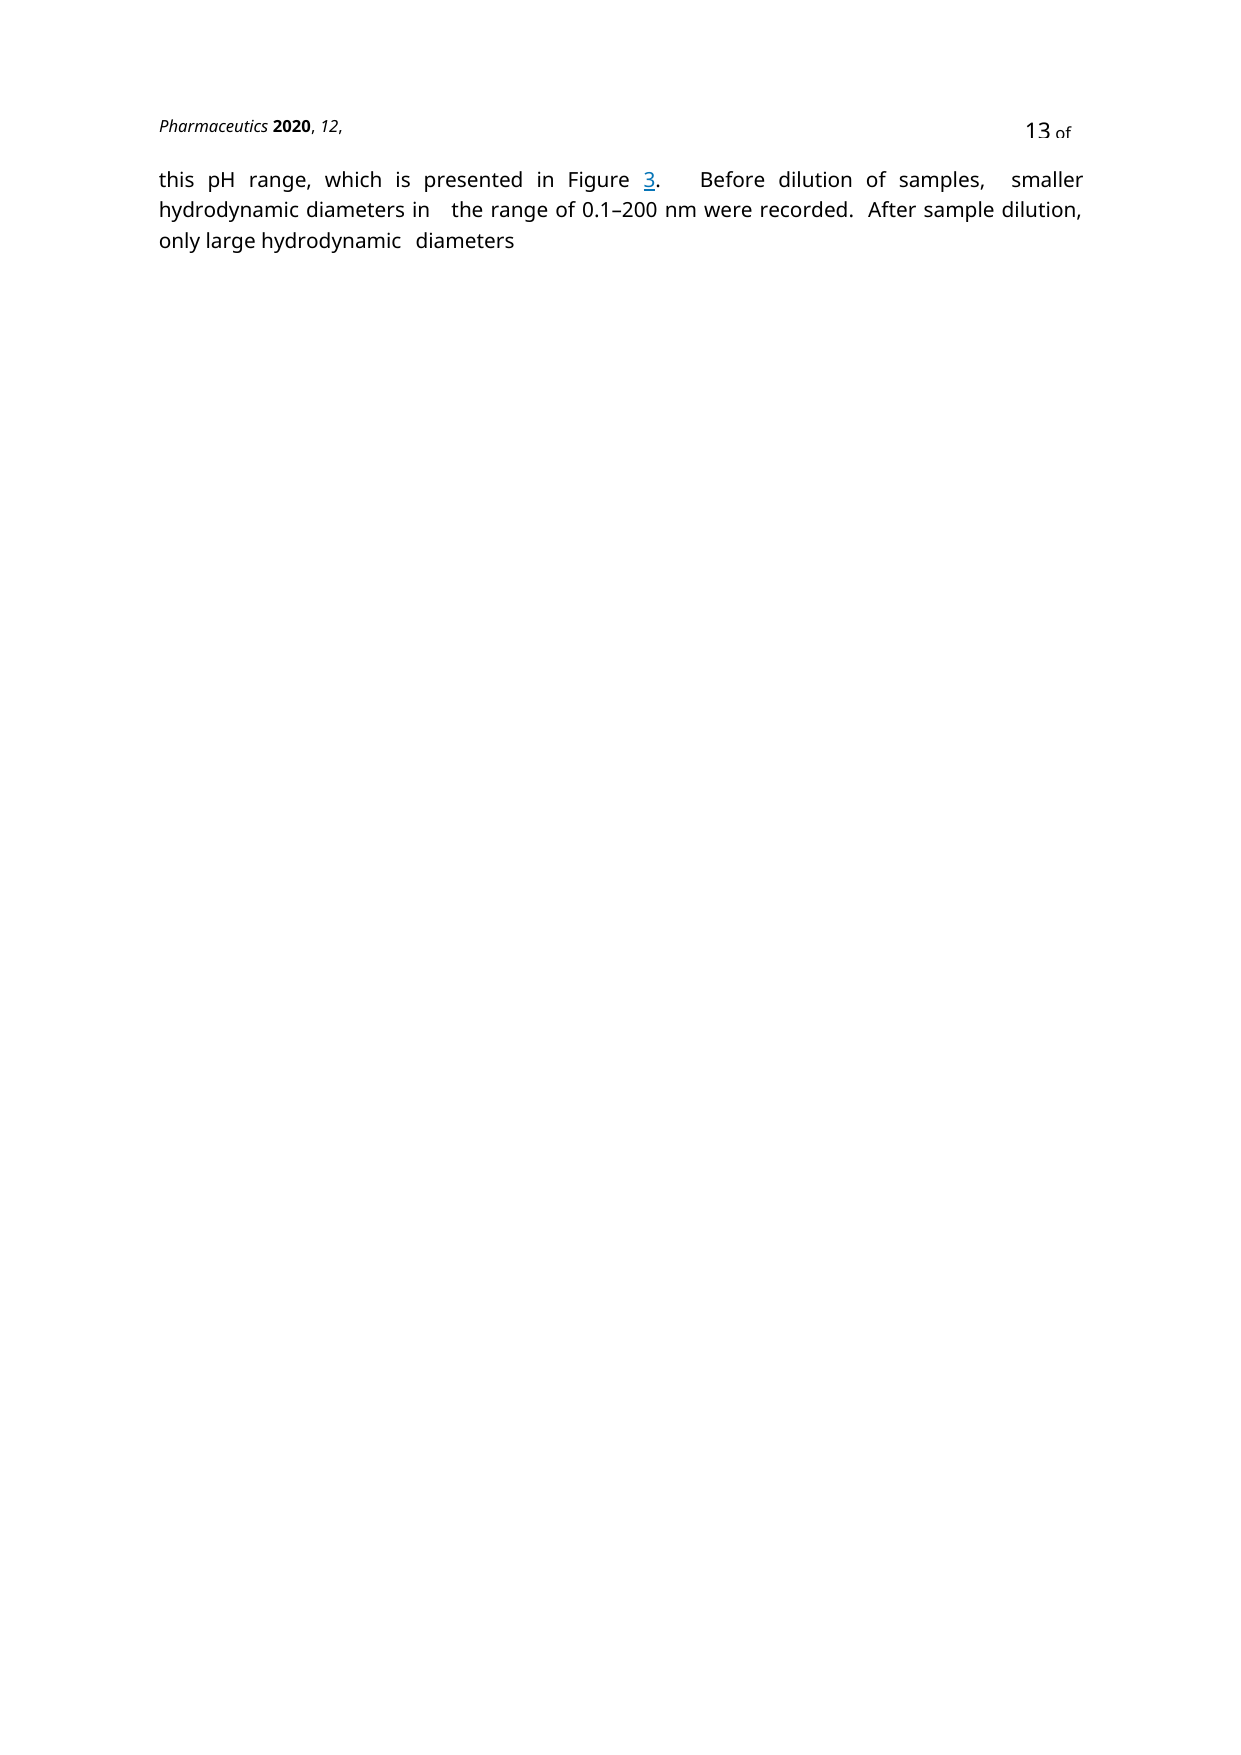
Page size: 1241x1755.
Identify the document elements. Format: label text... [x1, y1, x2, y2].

text this pH range, which is presented in Figure 3. Before dilution of samples, smaller hydrodynamic diameters in the range of 0.1–200 nm were recorded. After sample dilution, only large hydrodynamic diameters [158, 165, 1084, 254]
